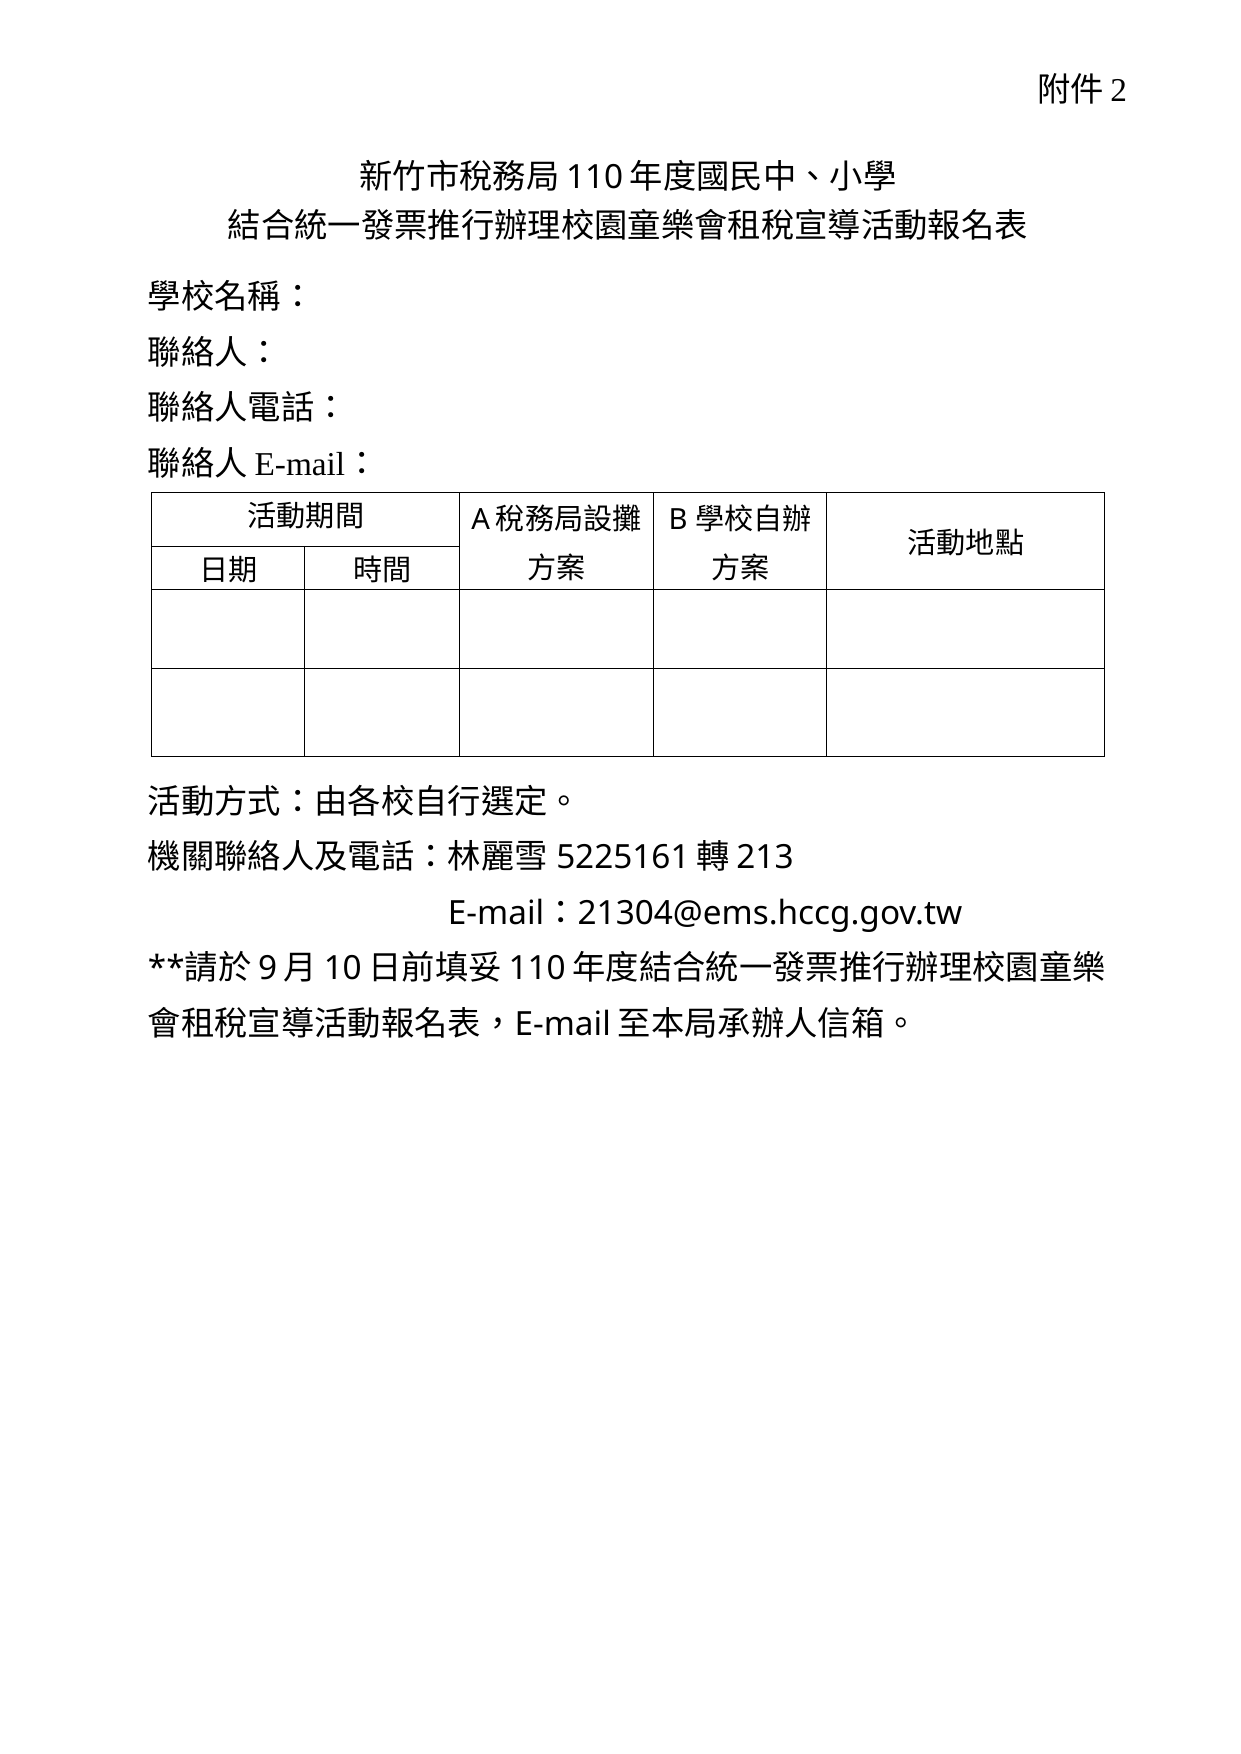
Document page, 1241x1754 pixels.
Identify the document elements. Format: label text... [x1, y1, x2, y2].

text 學校名稱： [148, 270, 1107, 318]
table_cell [152, 590, 304, 668]
table_header B 學校自辦方案 [654, 493, 826, 589]
text 新竹市稅務局110年度國民中、小學 [148, 150, 1107, 198]
table_header A稅務局設攤方案 [460, 493, 653, 589]
table_cell 日期 [152, 547, 304, 589]
text 聯絡人： [148, 326, 1107, 374]
table_cell [827, 590, 1104, 668]
table_cell [654, 590, 826, 668]
table_cell [460, 669, 653, 756]
text 活動方式：由各校自行選定。 [148, 774, 1107, 823]
text [1022, 56, 1158, 119]
text 結合統一發票推行辦理校園童樂會租稅宣導活動報名表 [148, 198, 1107, 247]
table_cell [305, 669, 459, 756]
text 附件2 [1037, 63, 1143, 111]
table_cell [305, 590, 459, 668]
table_cell 時間 [305, 547, 459, 589]
text E-mail：21304@ems.hccg.gov.tw [148, 886, 1107, 934]
table_cell [152, 669, 304, 756]
text 機關聯絡人及電話：林麗雪 5225161轉213 [148, 830, 1107, 878]
table_header 活動期間 [152, 493, 459, 546]
text 聯絡人E-mail： [148, 437, 1107, 485]
table_cell [827, 669, 1104, 756]
text **請於9月10日前填妥110年度結合統一發票推行辦理校園童樂會租稅宣導活動報名表，E-mail至本局承辦人信箱。 [148, 941, 1107, 1045]
text 聯絡人電話： [148, 381, 1107, 429]
table_header 活動地點 [827, 493, 1104, 589]
table_cell [460, 590, 653, 668]
table_cell [654, 669, 826, 756]
